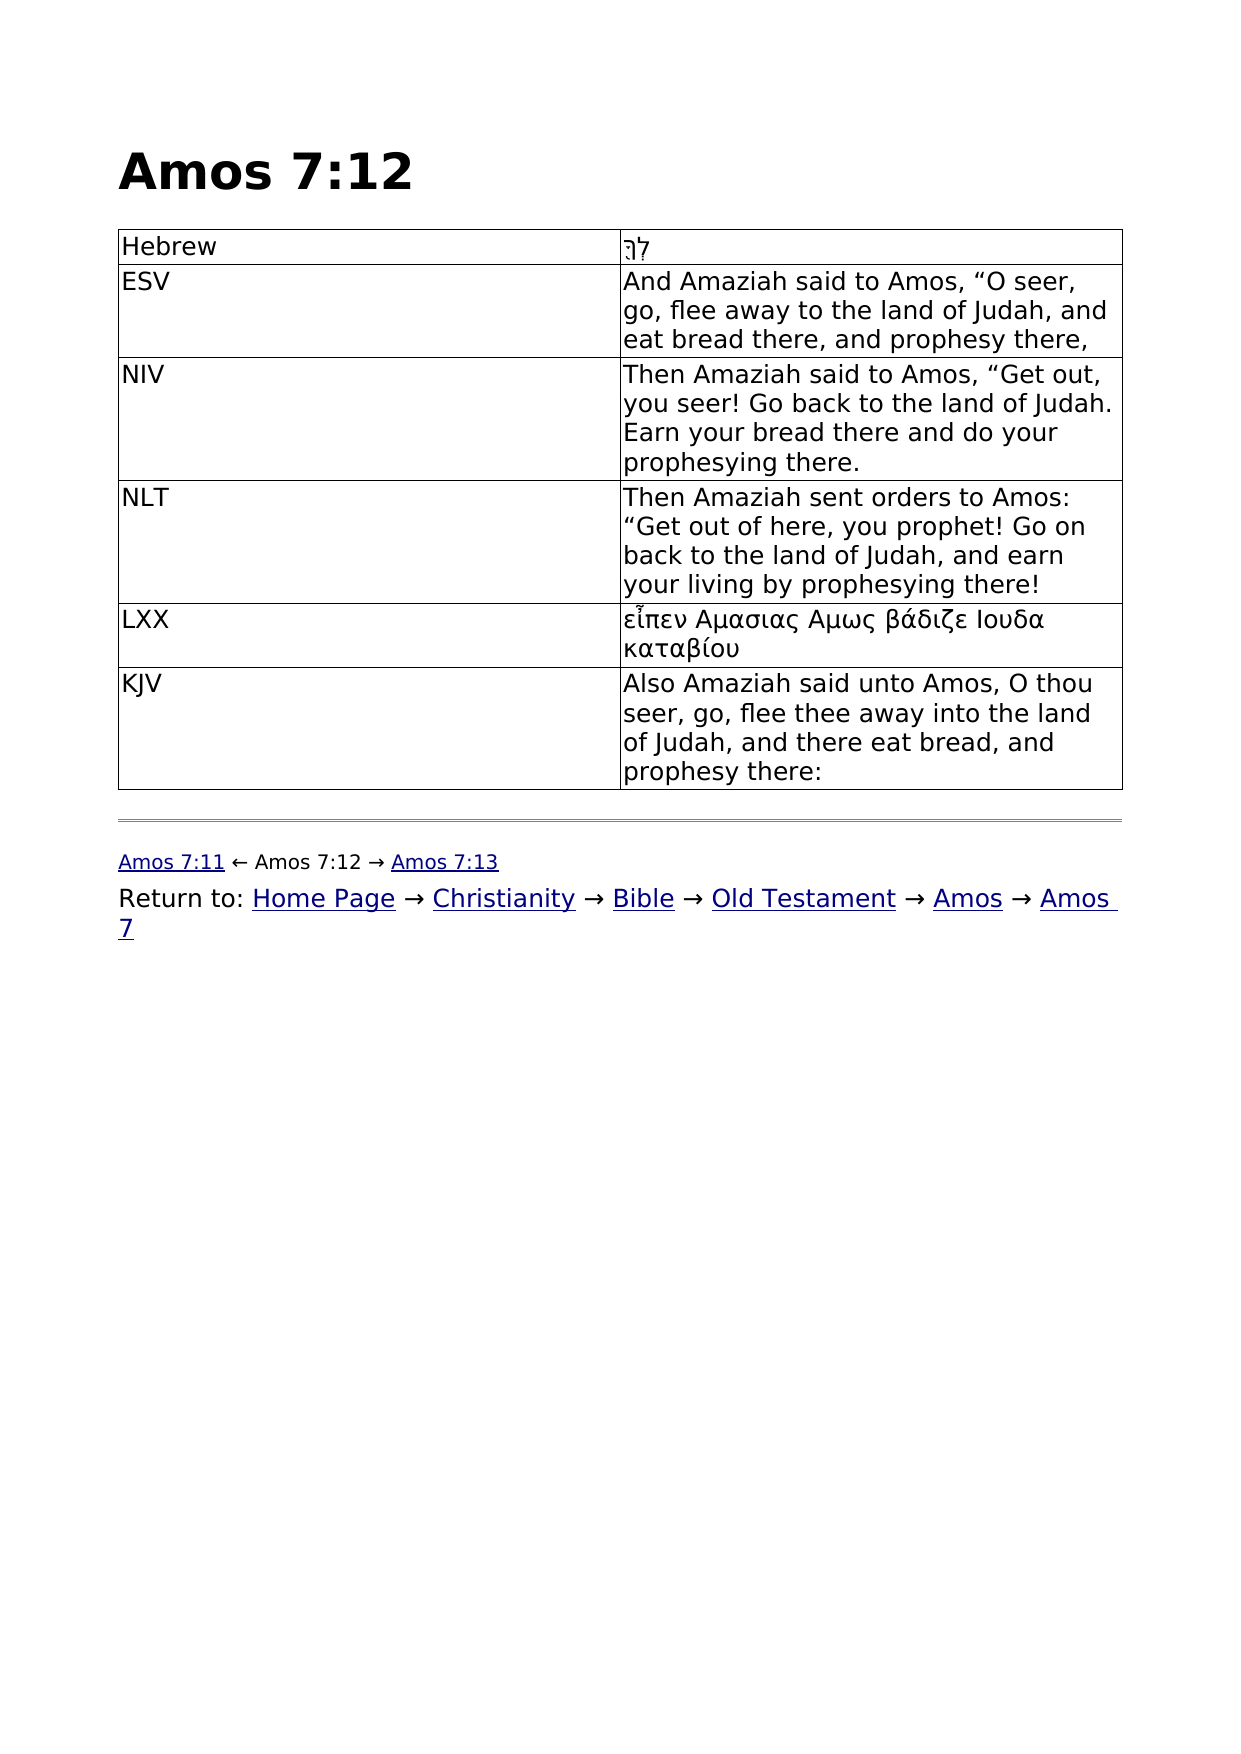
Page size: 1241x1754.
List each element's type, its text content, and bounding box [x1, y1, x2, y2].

table_header לְךָ֖ [621, 230, 1122, 264]
table_cell Also Amaziah said unto Amos, O thou seer, go, flee thee away into the land of Judah, and there eat bread, and prophesy there: [621, 668, 1122, 789]
table_cell LXX [119, 604, 620, 667]
table_cell εἶπεν Αμασιας Αμως βάδιζε Ιουδα καταβίου [621, 604, 1122, 667]
table_cell NLT [119, 481, 620, 602]
table_cell And Amaziah said to Amos, “O seer, go, flee away to the land of Judah, and eat bread there, and prophesy there, [621, 265, 1122, 357]
table_cell NIV [119, 358, 620, 480]
table_cell Then Amaziah sent orders to Amos: “Get out of here, you prophet! Go on back to the land of Judah, and earn your living by prophesying there! [621, 481, 1122, 602]
table_header Hebrew [119, 230, 620, 264]
subtitle Amos 7:12 [118, 143, 1122, 201]
text Amos 7:11 ← Amos 7:12 → Amos 7:13 [118, 851, 1122, 884]
table_cell KJV [119, 668, 620, 789]
table_cell ESV [119, 265, 620, 357]
table_cell Then Amaziah said to Amos, “Get out, you seer! Go back to the land of Judah. Earn your bread there and do your prophesying there. [621, 358, 1122, 480]
text Return to: Home Page → Christianity → Bible → Old Testament → Amos → Amos 7 [118, 884, 1122, 943]
